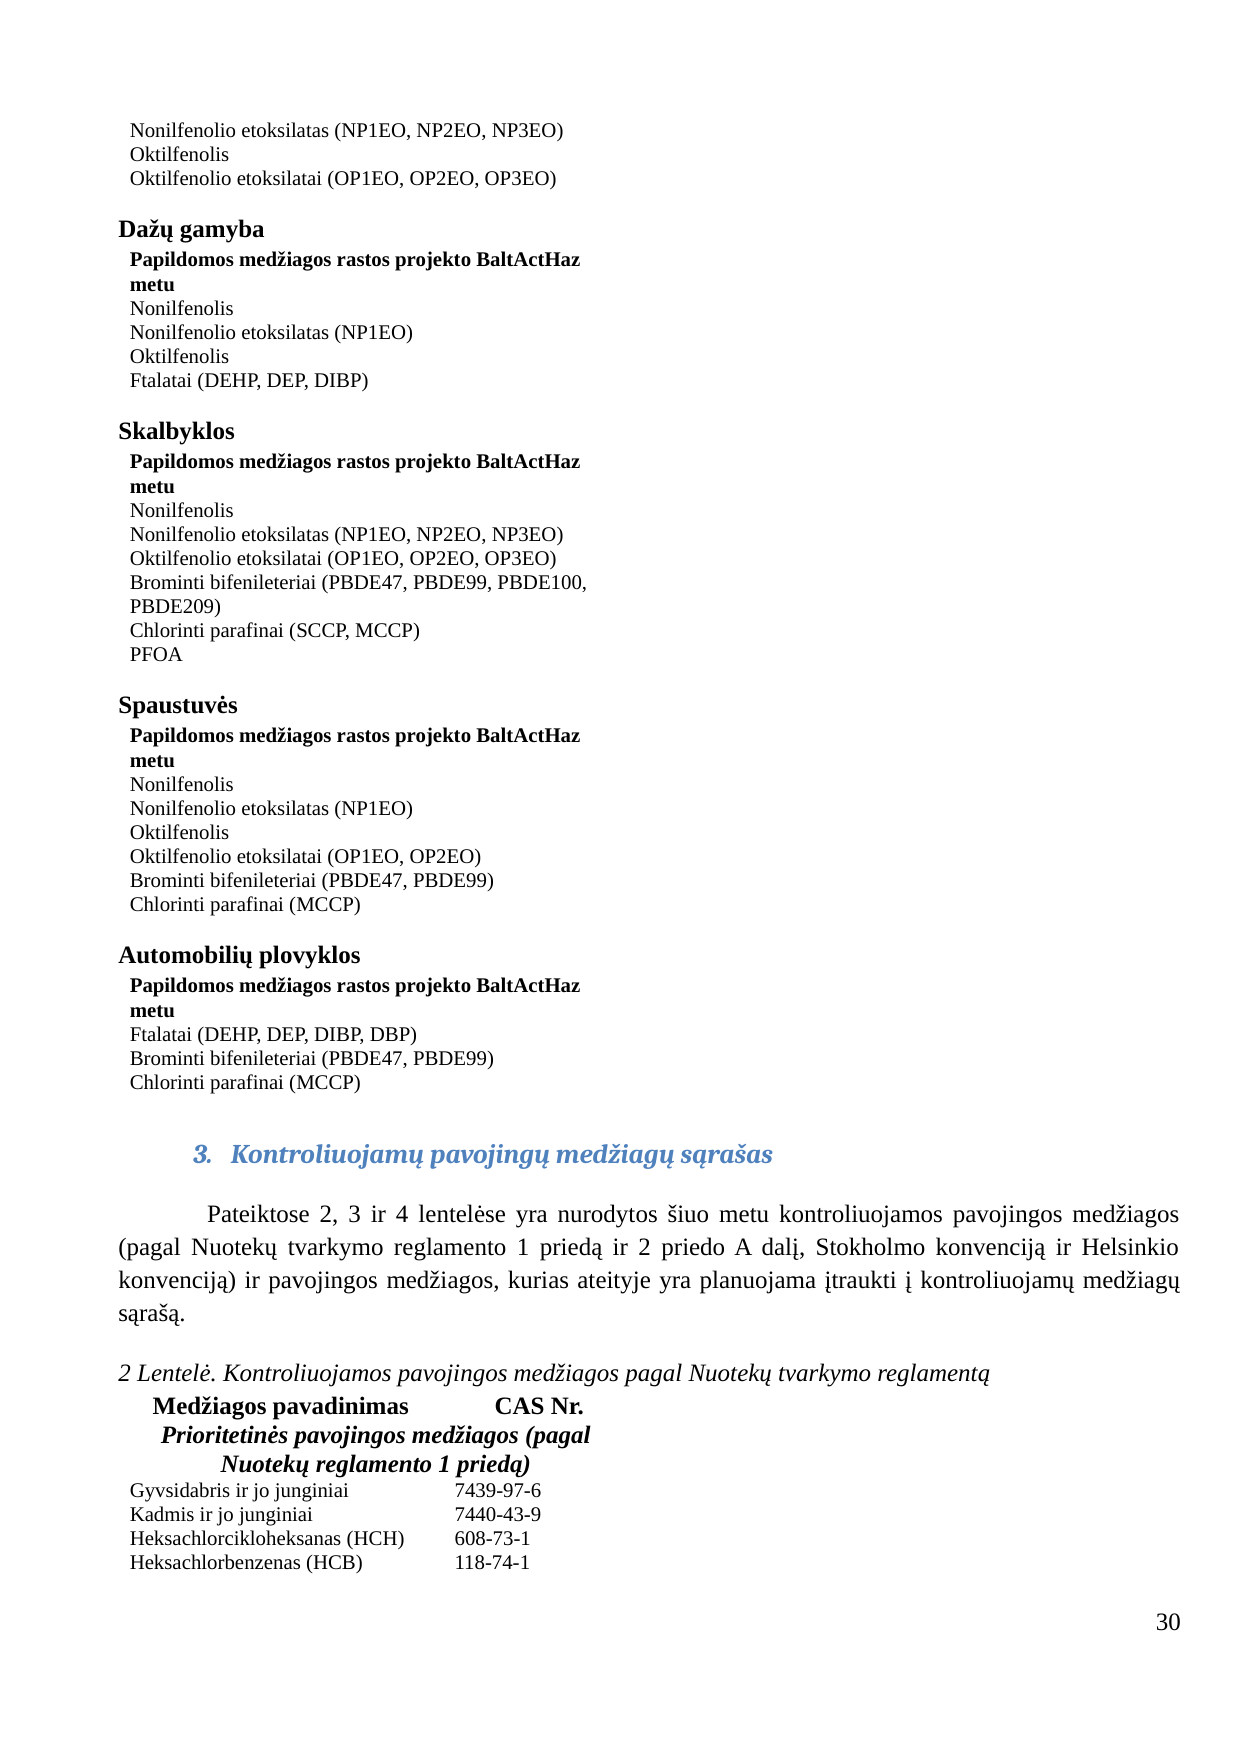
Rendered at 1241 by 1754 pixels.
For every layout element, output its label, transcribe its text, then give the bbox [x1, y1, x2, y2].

table_header Papildomos medžiagos rastos projekto BaltActHaz metu [118, 719, 635, 772]
table_cell Heksachlorbenzenas (HCB) [118, 1550, 443, 1574]
table_cell Chlorinti parafinai (MCCP) [118, 892, 635, 916]
table_cell Nonilfenolio etoksilatas (NP1EO, NP2EO, NP3EO) [118, 522, 635, 546]
table_cell Oktilfenolio etoksilatai (OP1EO, OP2EO, OP3EO) [118, 166, 635, 190]
text Spaustuvės [118, 690, 1181, 719]
text 2 Lentelė. Kontroliuojamos pavojingos medžiagos pagal Nuotekų tvarkymo reglamentą [118, 1358, 1181, 1387]
table_cell PFOA [118, 642, 635, 666]
table_header CAS Nr. [443, 1391, 635, 1420]
table_cell Brominti bifenileteriai (PBDE47, PBDE99) [118, 1046, 635, 1070]
table_cell 608-73-1 [443, 1526, 635, 1550]
table_header Medžiagos pavadinimas [118, 1391, 443, 1420]
table_cell Nonilfenolis [118, 498, 635, 522]
subtitle Kontroliuojamų pavojingų medžiagų sąrašas [193, 1139, 1181, 1170]
table_cell Chlorinti parafinai (MCCP) [118, 1070, 635, 1094]
table_header Papildomos medžiagos rastos projekto BaltActHaz metu [118, 243, 635, 296]
text Skalbyklos [118, 416, 1181, 445]
text Dažų gamyba [118, 214, 1181, 243]
table_cell 7440-43-9 [443, 1502, 635, 1526]
table_cell Nonilfenolio etoksilatas (NP1EO) [118, 796, 635, 820]
table_cell Kadmis ir jo junginiai [118, 1502, 443, 1526]
list Pateiktose 2, 3 ir 4 lentelėse yra nurodytos šiuo metu kontroliuojamos pavojingos medžiagos (pagal Nuotekų tvarkymo reglamento 1 priedą ir 2 priedo A dalį, Stokholmo konvenciją ir Helsinkio konvenciją) ir pavojingos medžiagos, kurias ateityje yra planuojama įtraukti į kontroliuojamų medžiagų sąrašą. [118, 1199, 1181, 1327]
table_cell Chlorinti parafinai (SCCP, MCCP) [118, 618, 635, 642]
table_header Papildomos medžiagos rastos projekto BaltActHaz metu [118, 969, 635, 1022]
table_cell Prioritetinės pavojingos medžiagos (pagal Nuotekų reglamento 1 priedą) [118, 1420, 635, 1478]
table_cell Oktilfenolio etoksilatai (OP1EO, OP2EO) [118, 844, 635, 868]
table_cell Nonilfenolis [118, 772, 635, 796]
table_cell Oktilfenolis [118, 820, 635, 844]
table_cell Nonilfenolio etoksilatas (NP1EO) [118, 320, 635, 344]
table_cell Oktilfenolio etoksilatai (OP1EO, OP2EO, OP3EO) [118, 546, 635, 570]
table_cell Oktilfenolis [118, 344, 635, 368]
table_cell Gyvsidabris ir jo junginiai [118, 1478, 443, 1502]
table_cell Oktilfenolis [118, 142, 635, 166]
table_cell Nonilfenolio etoksilatas (NP1EO, NP2EO, NP3EO) [118, 118, 635, 142]
table_header Papildomos medžiagos rastos projekto BaltActHaz metu [118, 445, 635, 498]
table_cell Nonilfenolis [118, 296, 635, 320]
table_cell Heksachlorcikloheksanas (HCH) [118, 1526, 443, 1550]
text Automobilių plovyklos [118, 940, 1181, 969]
table_cell Ftalatai (DEHP, DEP, DIBP, DBP) [118, 1022, 635, 1046]
table_cell Brominti bifenileteriai (PBDE47, PBDE99, PBDE100, PBDE209) [118, 570, 635, 618]
table_cell Ftalatai (DEHP, DEP, DIBP) [118, 368, 635, 392]
table_cell Brominti bifenileteriai (PBDE47, PBDE99) [118, 868, 635, 892]
table_cell 7439-97-6 [443, 1478, 635, 1502]
table_cell 118-74-1 [443, 1550, 635, 1574]
